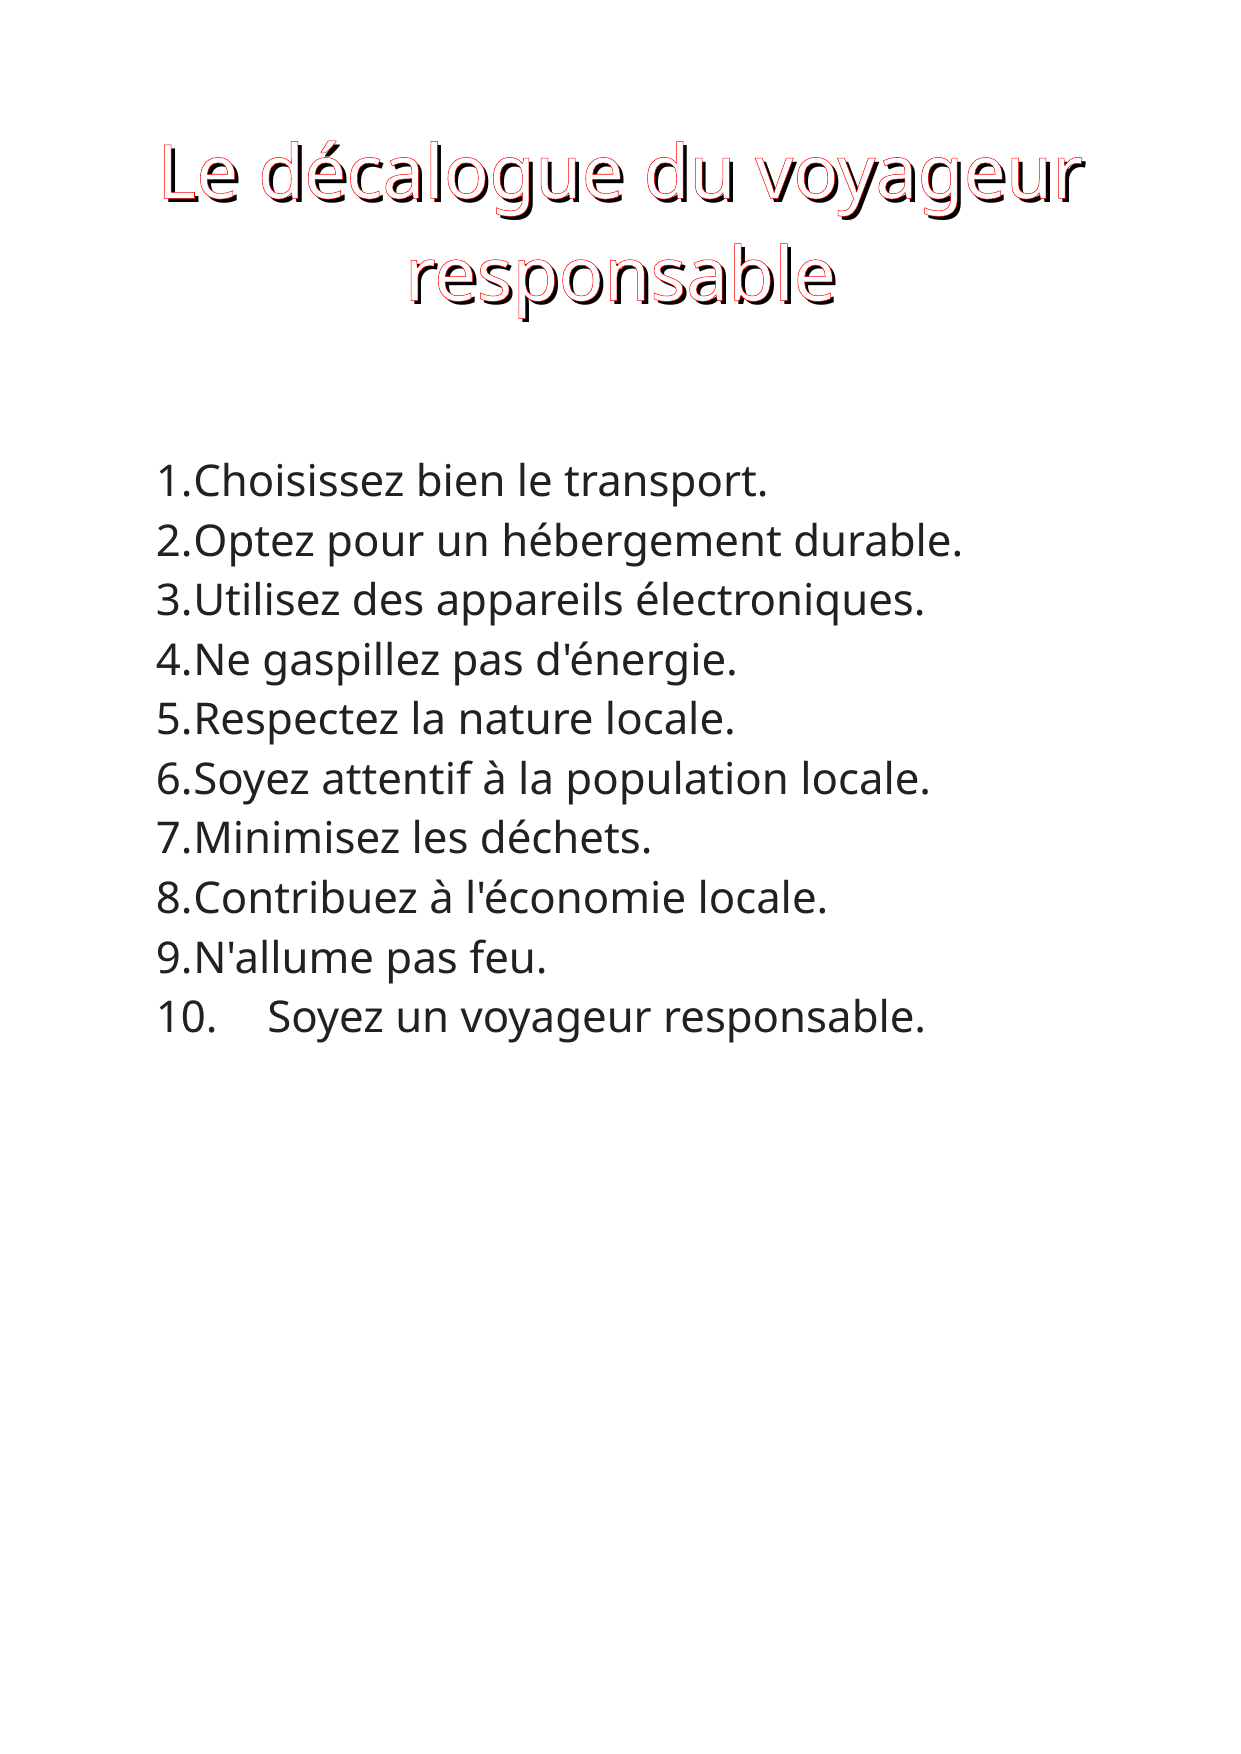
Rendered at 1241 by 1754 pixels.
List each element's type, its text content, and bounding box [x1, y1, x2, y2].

list Contribuez à l'économie locale. [156, 867, 1122, 926]
list Soyez un voyageur responsable. [156, 986, 1122, 1045]
list Utilisez des appareils électroniques. [156, 569, 1122, 628]
list Choisissez bien le transport. [156, 449, 1122, 509]
text Le décalogue du voyageur responsable [118, 118, 1122, 322]
list Ne gaspillez pas d'énergie. [156, 628, 1122, 688]
list N'allume pas feu. [156, 926, 1122, 986]
list Optez pour un hébergement durable. [156, 509, 1122, 569]
list Respectez la nature locale. [156, 688, 1122, 747]
list Minimisez les déchets. [156, 807, 1122, 867]
list Soyez attentif à la population locale. [156, 747, 1122, 807]
